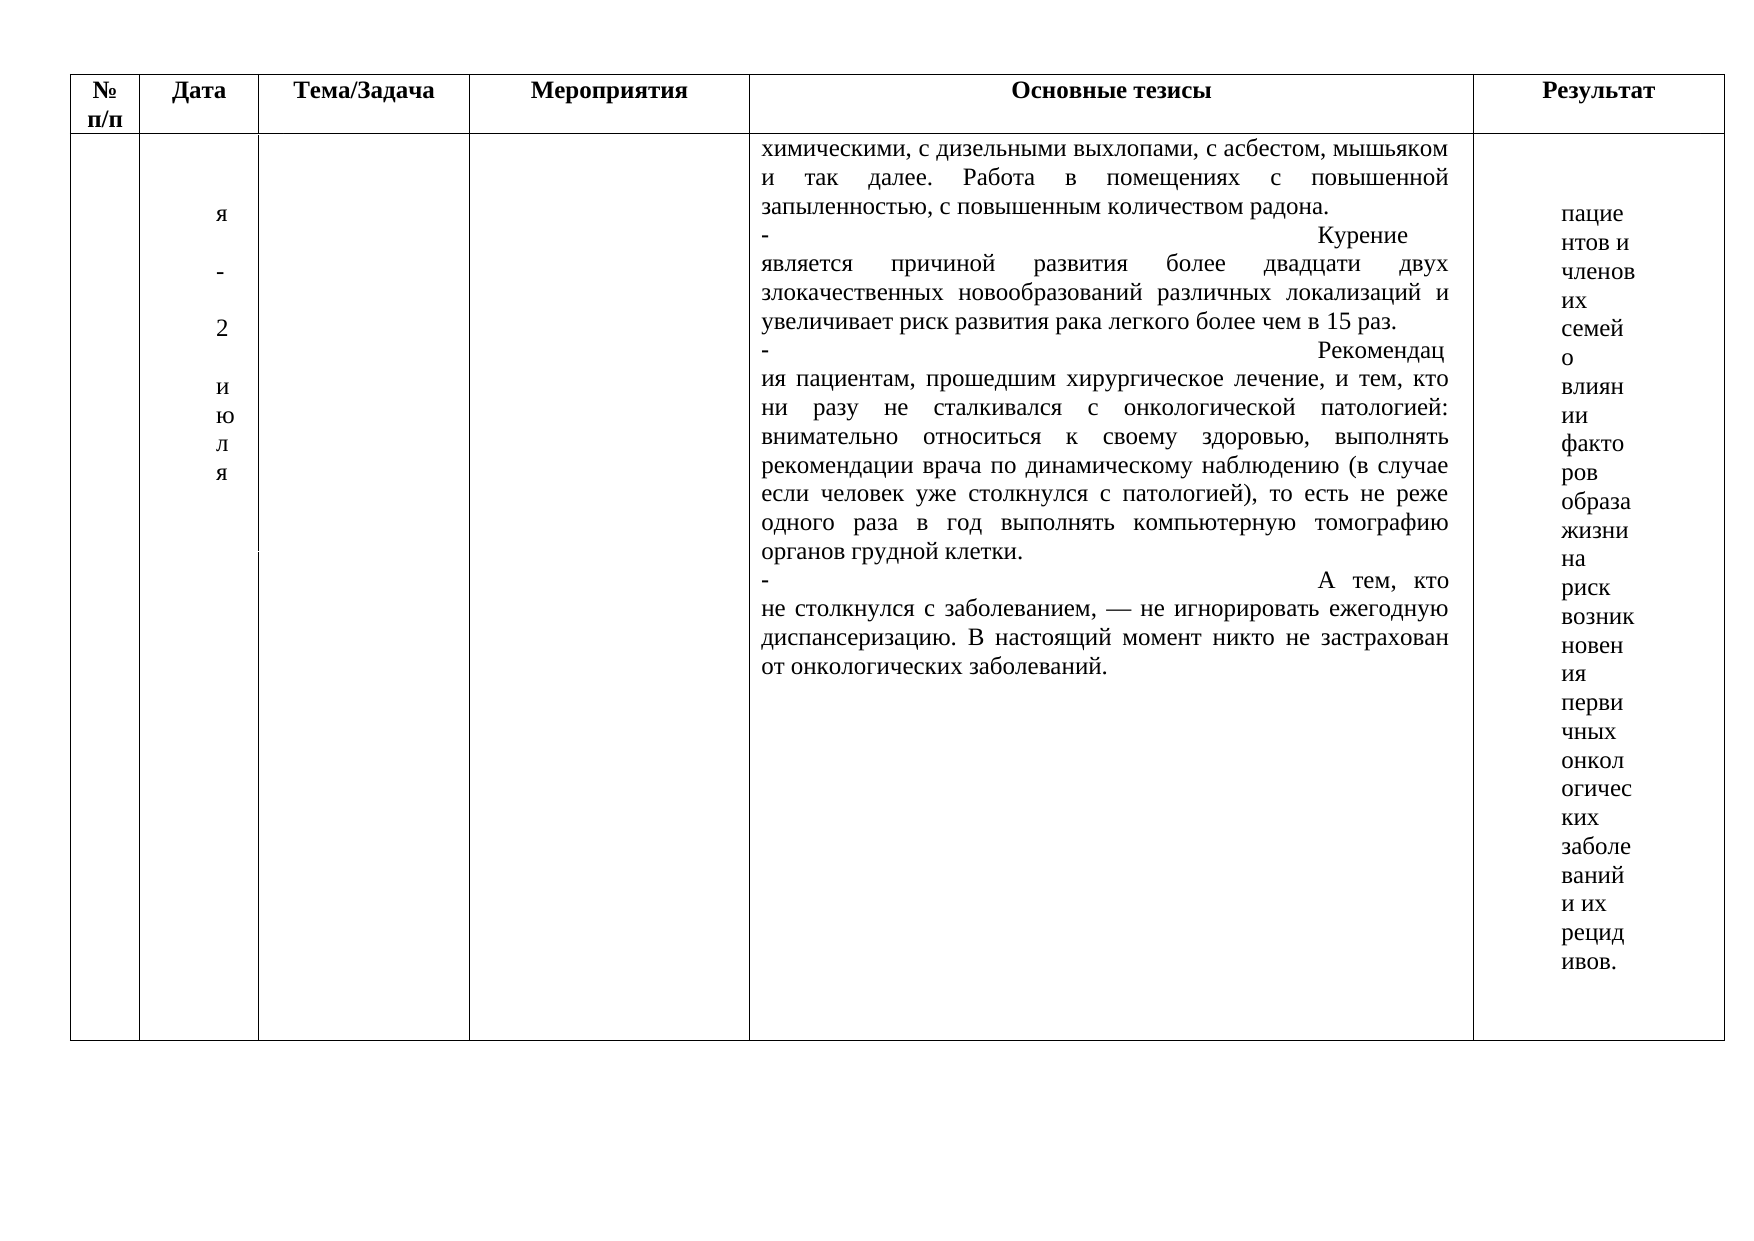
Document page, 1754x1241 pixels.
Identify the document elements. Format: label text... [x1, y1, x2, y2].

table_cell [1474, 134, 1496, 1040]
table_cell Факторы риска развития рака легкого можно подразделить на две категории — внутренние и внешние. К первым относится наследственный анамнез: если кто-то из кровных родственников болел или погиб от рака легкого, то у этого человека повышен риск развития рака легкого. Также к внутренним факторам риска нужно отнести хронические заболевания легкого, которые также автоматически переводят человека в группу риска. Все остальные факторы внешние. Это работа, связанная с вредными химическими, с дизельными выхлопами, с асбестом, мышьяком и так далее. Работа в помещениях с повышенной запыленностью, с повышенным количеством радона. Курение является причиной развития более двадцати двух злокачественных новообразований различных локализаций и увеличивает риск развития рака легкого более чем в 15 раз. Рекомендация пациентам, прошедшим хирургическое лечение, и тем, кто ни разу не сталкивался с онкологической патологией: внимательно относиться к своему здоровью, выполнять рекомендации врача по динамическому наблюдению (в случае если человек уже столкнулся с патологией), то есть не реже одного раза в год выполнять компьютерную томографию органов грудной клетки. А тем, кто не столкнулся с заболеванием, — не игнорировать ежегодную диспансеризацию. В настоящий момент никто не застрахован от онкологических заболеваний. [750, 134, 1473, 1040]
table_header № п/п [71, 75, 139, 132]
table_cell [259, 134, 469, 1040]
table_cell [1701, 134, 1724, 1040]
table_cell 26 июня - 2 июля [152, 135, 258, 551]
table_header Дата [140, 75, 258, 132]
table_cell 26 июня - 2 июля [140, 134, 258, 1040]
table_header Результат [1474, 75, 1724, 132]
table_header Тема/Задача [259, 75, 469, 132]
table_header Основные тезисы [750, 75, 1473, 132]
table_cell пациентов и членов их семей о влиянии факторов образа жизни на риск возникновения первичных онкологических заболеваний и их рецидивов. [1497, 135, 1700, 1039]
table_header Мероприятия [470, 75, 749, 132]
table_cell [71, 134, 139, 1040]
table_cell [470, 134, 749, 1040]
